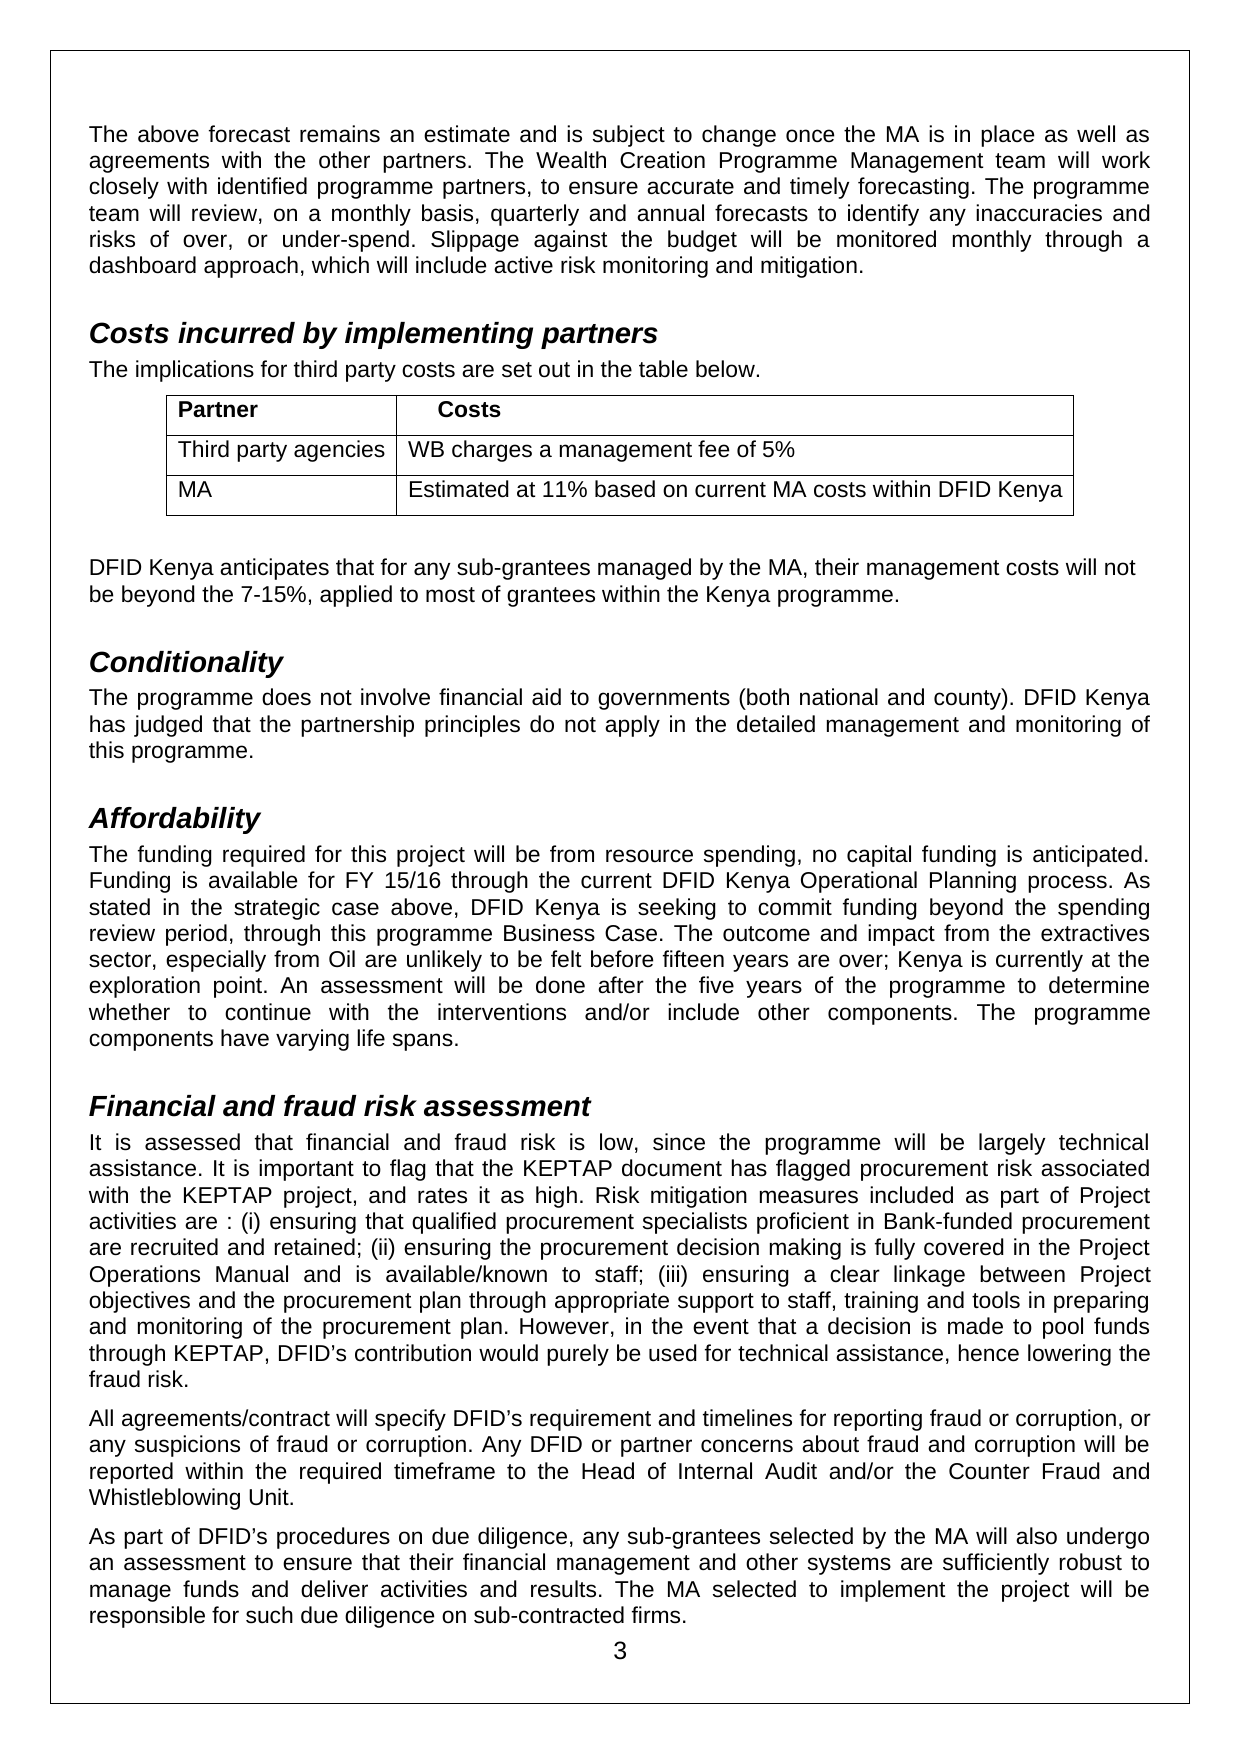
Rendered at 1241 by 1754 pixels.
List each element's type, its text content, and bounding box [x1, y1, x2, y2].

subtitle Costs incurred by implementing partners [89, 316, 1152, 350]
text The funding required for this project will be from resource spending, no capital funding is anticipated. Funding is available for FY 15/16 through the current DFID Kenya Operational Planning process. As stated in the strategic case above, DFID Kenya is seeking to commit funding beyond the spending review period, through this programme Business Case. The outcome and impact from the extractives sector, especially from Oil are unlikely to be felt before fifteen years are over; Kenya is currently at the exploration point. An assessment will be done after the five years of the programme to determine whether to continue with the interventions and/or include other components. The programme components have varying life spans. [89, 841, 1152, 1052]
table_header Costs [397, 396, 1073, 435]
text As part of DFID’s procedures on due diligence, any sub-grantees selected by the MA will also undergo an assessment to ensure that their financial management and other systems are sufficiently robust to manage funds and deliver activities and results. The MA selected to implement the project will be responsible for such due diligence on sub-contracted firms. [89, 1523, 1152, 1628]
text The above forecast remains an estimate and is subject to change once the MA is in place as well as agreements with the other partners. The Wealth Creation Programme Management team will work closely with identified programme partners, to ensure accurate and timely forecasting. The programme team will review, on a monthly basis, quarterly and annual forecasts to identify any inaccuracies and risks of over, or under-spend. Slippage against the budget will be monitored monthly through a dashboard approach, which will include active risk monitoring and mitigation. [89, 121, 1152, 279]
text The programme does not involve financial aid to governments (both national and county). DFID Kenya has judged that the partnership principles do not apply in the detailed management and monitoring of this programme. [89, 684, 1152, 763]
table_cell WB charges a management fee of 5% [397, 436, 1073, 474]
text All agreements/contract will specify DFID’s requirement and timelines for reporting fraud or corruption, or any suspicions of fraud or corruption. Any DFID or partner concerns about fraud and corruption will be reported within the required timeframe to the Head of Internal Audit and/or the Counter Fraud and Whistleblowing Unit. [89, 1405, 1152, 1510]
subtitle Conditionality [89, 644, 1152, 678]
text It is assessed that financial and fraud risk is low, since the programme will be largely technical assistance. It is important to flag that the KEPTAP document has flagged procurement risk associated with the KEPTAP project, and rates it as high. Risk mitigation measures included as part of Project activities are : (i) ensuring that qualified procurement specialists proficient in Bank-funded procurement are recruited and retained; (ii) ensuring the procurement decision making is fully covered in the Project Operations Manual and is available/known to staff; (iii) ensuring a clear linkage between Project objectives and the procurement plan through appropriate support to staff, training and tools in preparing and monitoring of the procurement plan. However, in the event that a decision is made to pool funds through KEPTAP, DFID’s contribution would purely be used for technical assistance, hence lowering the fraud risk. [89, 1129, 1152, 1392]
text The implications for third party costs are set out in the table below. [89, 356, 1152, 382]
subtitle Financial and fraud risk assessment [89, 1089, 1152, 1123]
subtitle Affordability [89, 801, 1152, 834]
text DFID Kenya anticipates that for any sub-grantees managed by the MA, their management costs will not be beyond the 7-15%, applied to most of grantees within the Kenya programme. [89, 554, 1152, 607]
table_cell Estimated at 11% based on current MA costs within DFID Kenya [397, 476, 1073, 514]
table_cell Third party agencies [167, 436, 396, 474]
table_header Partner [167, 396, 396, 435]
table_cell MA [167, 476, 396, 514]
